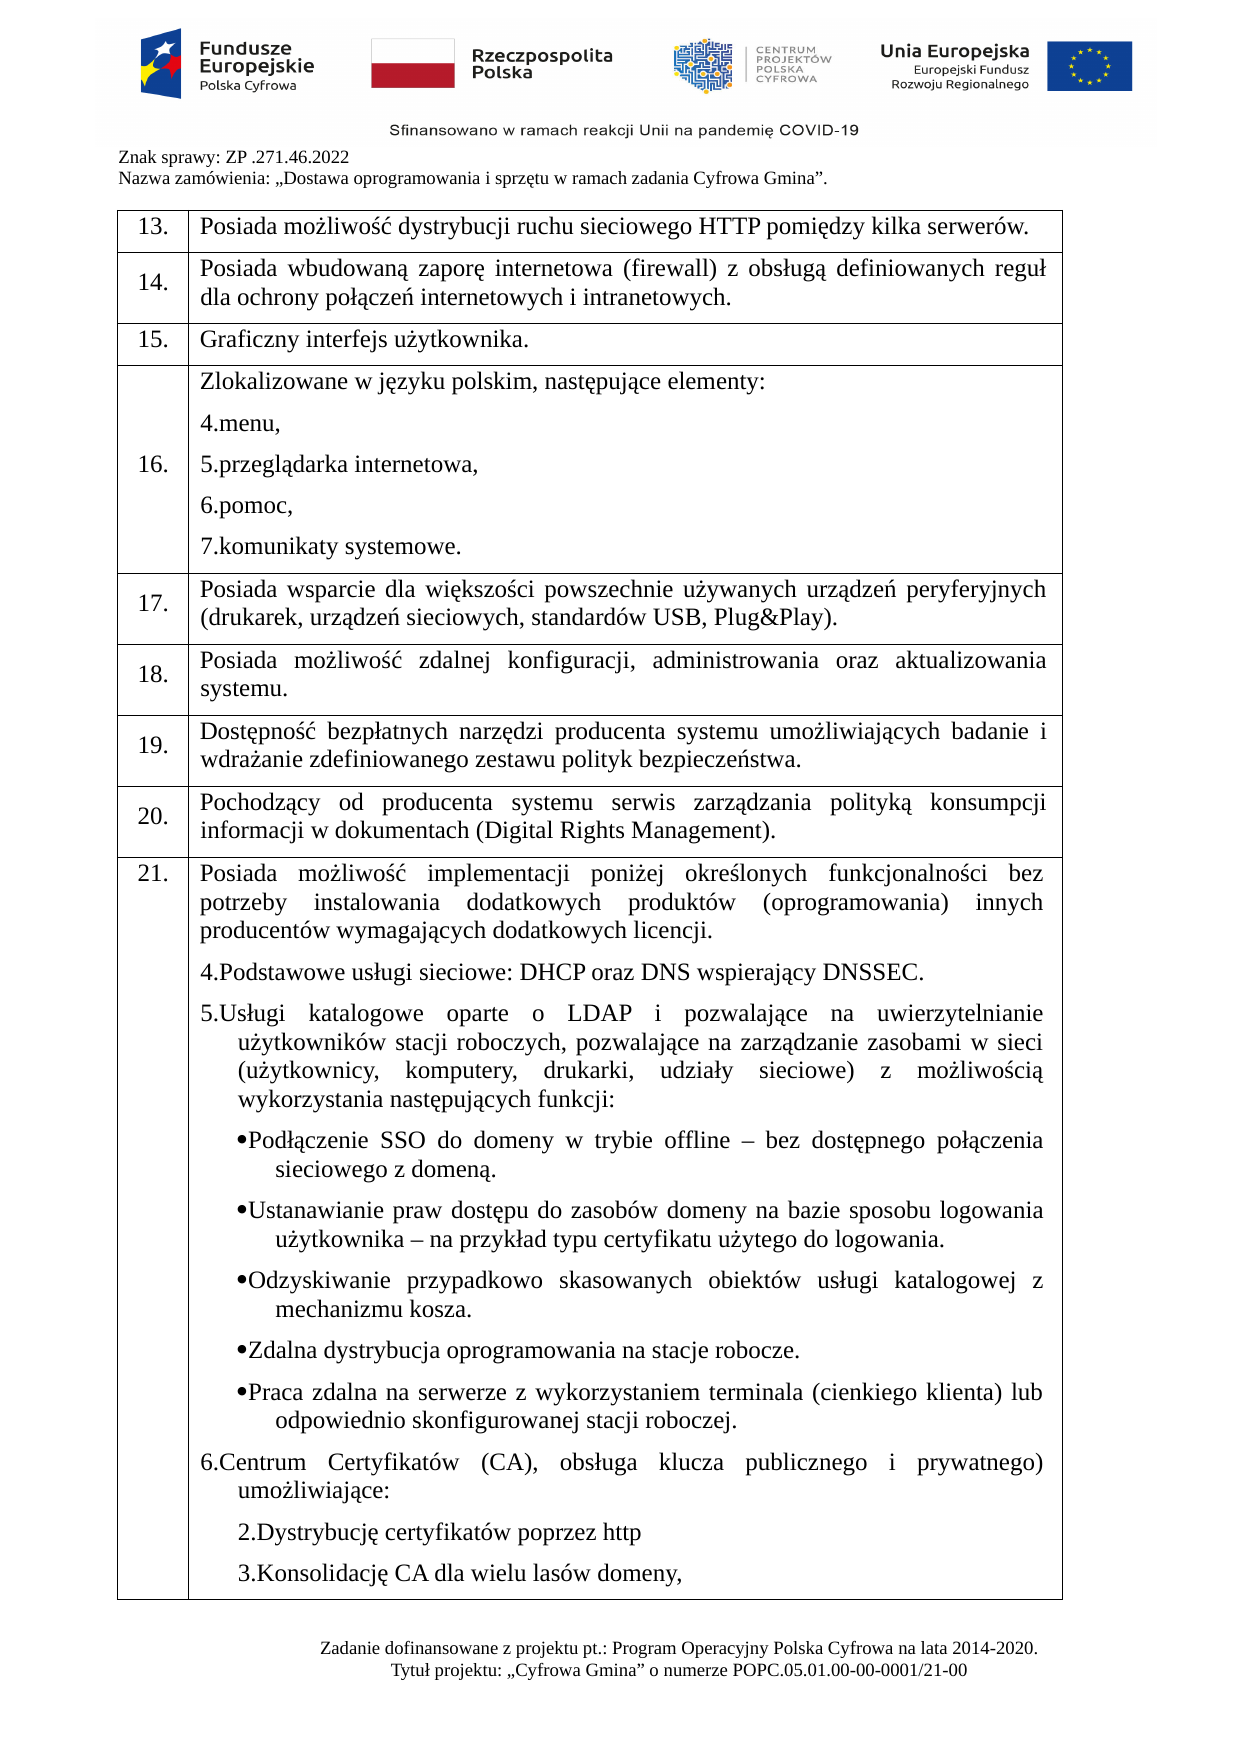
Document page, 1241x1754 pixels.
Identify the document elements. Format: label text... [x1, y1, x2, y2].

table_cell Posiada możliwość implementacji poniżej określonych funkcjonalności bez potrzeby instalowania dodatkowych produktów (oprogramowania) innych producentów wymagających dodatkowych licencji. Podstawowe usługi sieciowe: DHCP oraz DNS wspierający DNSSEC. Usługi katalogowe oparte o LDAP i pozwalające na uwierzytelnianie użytkowników stacji roboczych, pozwalające na zarządzanie zasobami w sieci (użytkownicy, komputery, drukarki, udziały sieciowe) z możliwością wykorzystania następujących funkcji: Podłączenie SSO do domeny w trybie offline – bez dostępnego połączenia sieciowego z domeną. Ustanawianie praw dostępu do zasobów domeny na bazie sposobu logowania użytkownika – na przykład typu certyfikatu użytego do logowania. Odzyskiwanie przypadkowo skasowanych obiektów usługi katalogowej z mechanizmu kosza. Zdalna dystrybucja oprogramowania na stacje robocze. Praca zdalna na serwerze z wykorzystaniem terminala (cienkiego klienta) lub odpowiednio skonfigurowanej stacji roboczej. Centrum Certyfikatów (CA), obsługa klucza publicznego i prywatnego) umożliwiające: Dystrybucję certyfikatów poprzez http Konsolidację CA dla wielu lasów domeny, Automatyczne rejestrowania certyfikatów pomiędzy różnymi lasami domen. Szyfrowanie plików i folderów. Szyfrowanie połączeń sieciowych pomiędzy serwerami oraz serwerami i stacjami roboczymi (IPSec). Posiada możliwość tworzenia systemów wysokiej dostępności (klastry typu failover) oraz rozłożenia obciążenia serwerów. Serwis udostępniania stron WWW. Wsparcie dla protokołu IP w wersji 6 (IPv6). Wbudowane usługi VPN pozwalające na zestawienie nielimitowanej liczby równoczesnych połączeń i niewymagające instalacji dodatkowego oprogramowania na komputerach z systemem Windows. Wbudowane mechanizmy wirtualizacji (Hypervisor) pozwalające na uruchamianie 1000 aktywnych środowisk wirtualnych systemów operacyjnych. Wirtulne maszyny w trakcie pracy i bez zauważalnego zmniejszenia ich dostępności mogą być przenoszone pomiędzy serwerami klastra typu failover z jednoczesnym zachowaniem pozostałej funkcjonalności. Mechanizmy wirtualizacji zapewniają wsparcie dla: Dynamicznego podłączania zasobów dyskowych typu hot-plug do maszyn wirtualnych, Obsługi ramek typu jumbo frames dla maszyn wirtualnych, Obsługi 4-KB sektorów dysków, Nielimitowanej liczby jednocześnie przenoszonych maszyn wirtualnych pomiędzy węzłami klastra. Posiada możliwości kierowania ruchu sieciowego z wielu sieci VLAN bezpośrednio do pojedynczej karty sieciowej maszyny wirtualnej (tzw. trunk model). Posiada możliwość automatycznej aktualizacji w oparciu o poprawki publikowane przez producenta wraz z dostępnością bezpłatnego rozwiązania producenta SSO umożliwiającego lokalną dystrybucję poprawek zatwierdzonych przez administratora, bez połączenia z siecią Internet. [189, 858, 1062, 1599]
table_cell Posiada wbudowaną zaporę internetowa (firewall) z obsługą definiowanych reguł dla ochrony połączeń internetowych i intranetowych. [189, 253, 1062, 323]
table_cell Zlokalizowane w języku polskim, następujące elementy: menu, przeglądarka internetowa, pomoc, komunikaty systemowe. [189, 366, 1062, 573]
table_cell Posiada możliwość zdalnej konfiguracji, administrowania oraz aktualizowania systemu. [189, 645, 1062, 715]
table_cell 13. [118, 211, 188, 252]
table_cell 15. [118, 324, 188, 365]
table_cell 14. [118, 253, 188, 323]
table_cell 21. [118, 858, 188, 1599]
table_cell 16. [118, 366, 188, 573]
table_cell 18. [118, 645, 188, 715]
table_cell Dostępność bezpłatnych narzędzi producenta systemu umożliwiających badanie i wdrażanie zdefiniowanego zestawu polityk bezpieczeństwa. [189, 716, 1062, 786]
table_cell Posiada wsparcie dla większości powszechnie używanych urządzeń peryferyjnych (drukarek, urządzeń sieciowych, standardów USB, Plug&Play). [189, 574, 1062, 644]
picture [96, 18, 1156, 147]
table_cell 20. [118, 787, 188, 857]
table_cell Pochodzący od producenta systemu serwis zarządzania polityką konsumpcji informacji w dokumentach (Digital Rights Management). [189, 787, 1062, 857]
table_cell Posiada możliwość dystrybucji ruchu sieciowego HTTP pomiędzy kilka serwerów. [189, 211, 1062, 252]
table_cell 17. [118, 574, 188, 644]
table_cell 19. [118, 716, 188, 786]
table_cell Graficzny interfejs użytkownika. [189, 324, 1062, 365]
